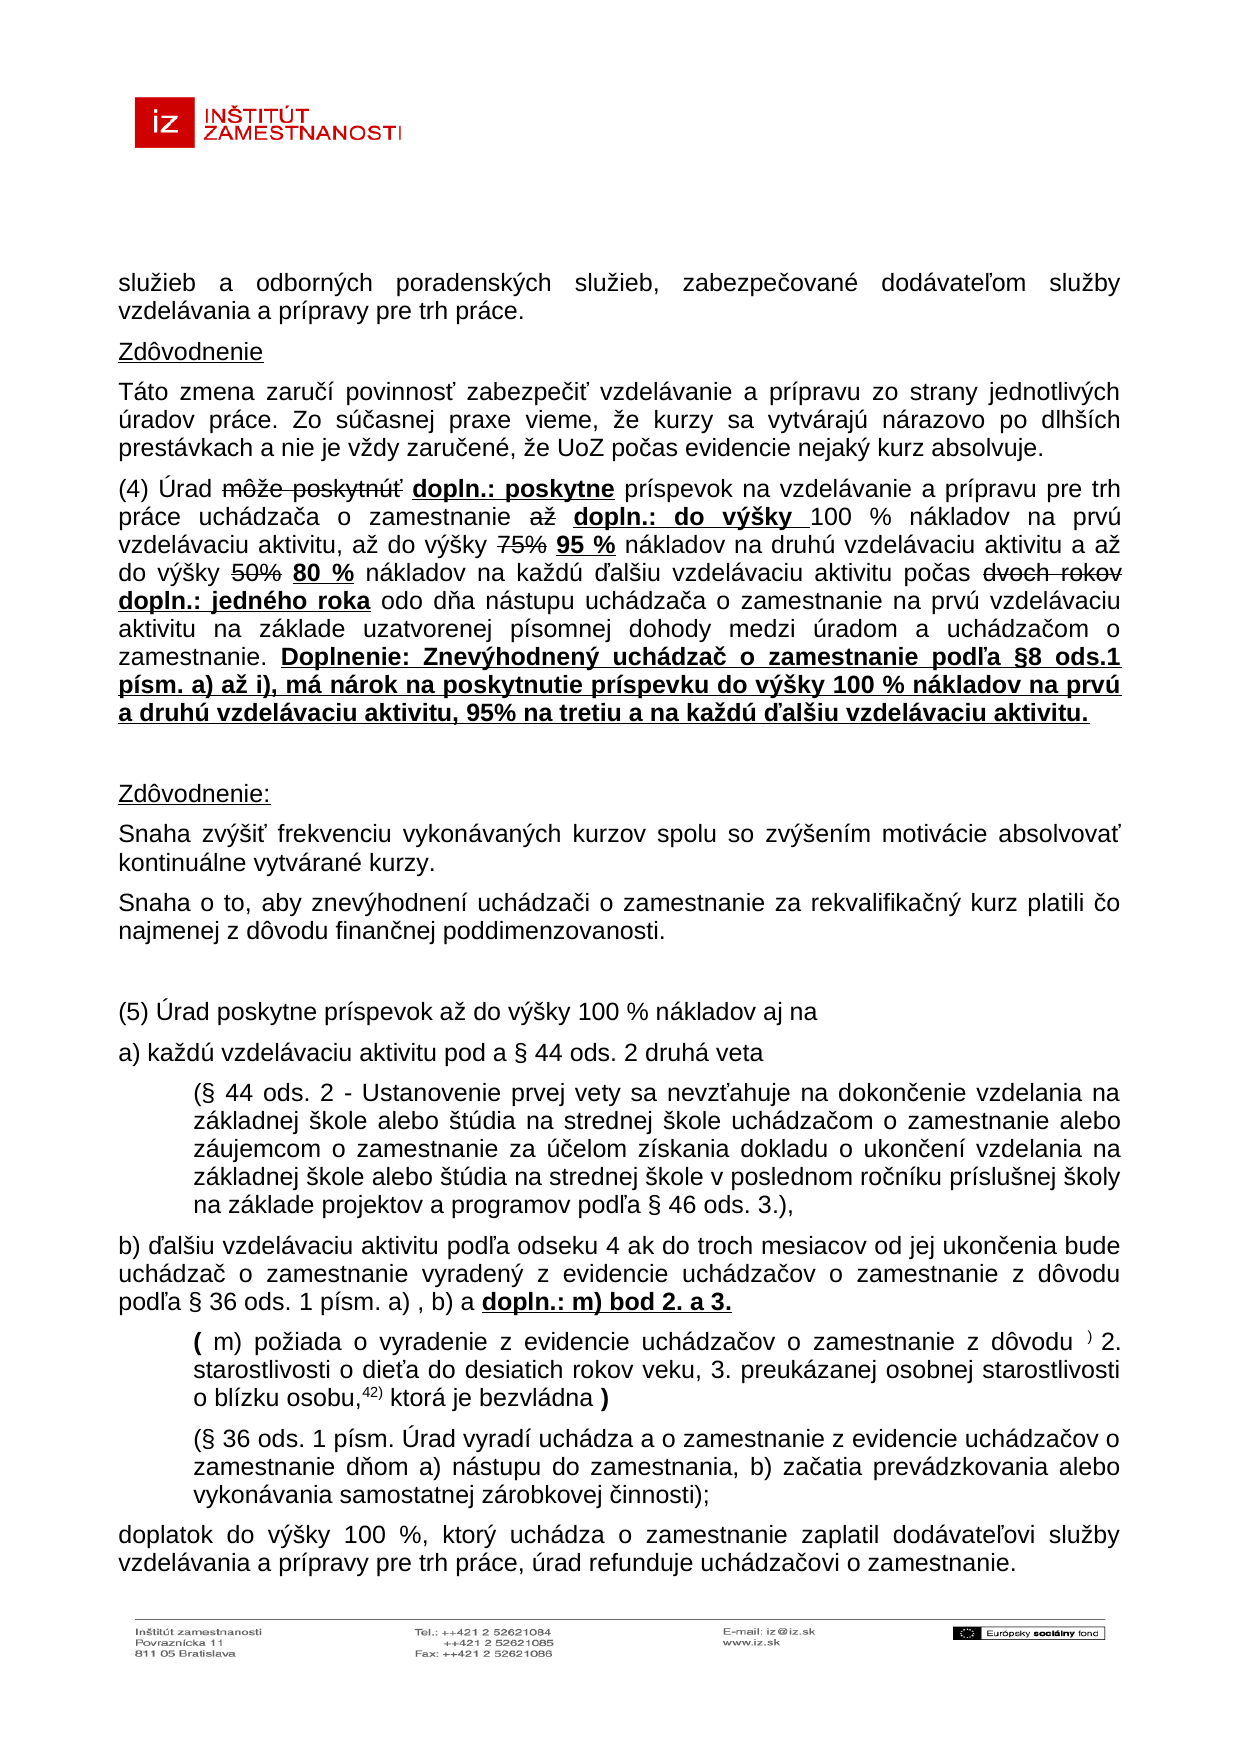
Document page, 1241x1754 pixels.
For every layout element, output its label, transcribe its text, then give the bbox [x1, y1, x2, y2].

text doplatok do výšky 100 %, ktorý uchádza o zamestnanie zaplatil dodávateľovi služby vzdelávania a prípravy pre trh práce, úrad refunduje uchádzačovi o zamestnanie. [118, 1521, 1122, 1577]
text Táto zmena zaručí povinnosť zabezpečiť vzdelávanie a prípravu zo strany jednotlivých úradov práce. Zo súčasnej praxe vieme, že kurzy sa vytvárajú nárazovo po dlhších prestávkach a nie je vždy zaručené, že UoZ počas evidencie nejaký kurz absolvuje. [118, 378, 1122, 462]
text a) každú vzdelávaciu aktivitu pod a § 44 ods. 2 druhá veta [118, 1038, 1122, 1066]
text a druhú vzdelávaciu aktivitu, 95% na tretiu a na každú ďalšiu vzdelávaciu aktivitu. [118, 696, 1122, 727]
list ( m) požiada o vyradenie z evidencie uchádzačov o zamestnanie z dôvodu ) 2. starostlivosti o dieťa do desiatich rokov veku, 3. preukázanej osobnej starostlivosti o blízku osobu,42) ktorá je bezvládna ) [156, 1328, 1122, 1412]
text Zdôvodnenie: [118, 780, 1122, 808]
text Snaha o to, aby znevýhodnení uchádzači o zamestnanie za rekvalifikačný kurz platili čo najmenej z dôvodu finančnej poddimenzovanosti. [118, 889, 1122, 945]
list (§ 36 ods. 1 písm. Úrad vyradí uchádza a o zamestnanie z evidencie uchádzačov o zamestnanie dňom a) nástupu do zamestnania, b) začatia prevádzkovania alebo vykonávania samostatnej zárobkovej činnosti); [156, 1424, 1122, 1509]
picture [134, 1619, 1106, 1657]
text služieb a odborných poradenských služieb, zabezpečované dodávateľom služby vzdelávania a prípravy pre trh práce. [118, 269, 1122, 325]
text b) ďalšiu vzdelávaciu aktivitu podľa odseku 4 ak do troch mesiacov od jej ukončenia bude uchádzač o zamestnanie vyradený z evidencie uchádzačov o zamestnanie z dôvodu podľa § 36 ods. 1 písm. a) , b) a dopln.: m) bod 2. a 3. [118, 1231, 1122, 1316]
text (4) Úrad môže poskytnúť dopln.: poskytne príspevok na vzdelávanie a prípravu pre trh práce uchádzača o zamestnanie až dopln.: do výšky 100 % nákladov na prvú vzdelávaciu aktivitu, až do výšky 75% 95 % nákladov na druhú vzdelávaciu aktivitu a až do výšky 50% 80 % nákladov na každú ďalšiu vzdelávaciu aktivitu počas dvoch rokov dopln.: jedného roka odo dňa nástupu uchádzača o zamestnanie na prvú vzdelávaciu aktivitu na základe uzatvorenej písomnej dohody medzi úradom a uchádzačom o zamestnanie. Doplnenie: Znevýhodnený uchádzač o zamestnanie podľa §8 ods.1 písm. a) až i), má nárok na poskytnutie príspevku do výšky 100 % nákladov na prvú [118, 474, 1122, 695]
text Zdôvodnenie [118, 337, 1122, 365]
list (§ 44 ods. 2 - Ustanovenie prvej vety sa nevzťahuje na dokončenie vzdelania na základnej škole alebo štúdia na strednej škole uchádzačom o zamestnanie alebo záujemcom o zamestnanie za účelom získania dokladu o ukončení vzdelania na základnej škole alebo štúdia na strednej škole v poslednom ročníku príslušnej školy na základe projektov a programov podľa § 46 ods. 3.), [156, 1079, 1122, 1219]
picture [134, 97, 401, 148]
text (5) Úrad poskytne príspevok až do výšky 100 % nákladov aj na [118, 998, 1122, 1026]
text Snaha zvýšiť frekvenciu vykonávaných kurzov spolu so zvýšením motivácie absolvovať kontinuálne vytvárané kurzy. [118, 820, 1122, 876]
